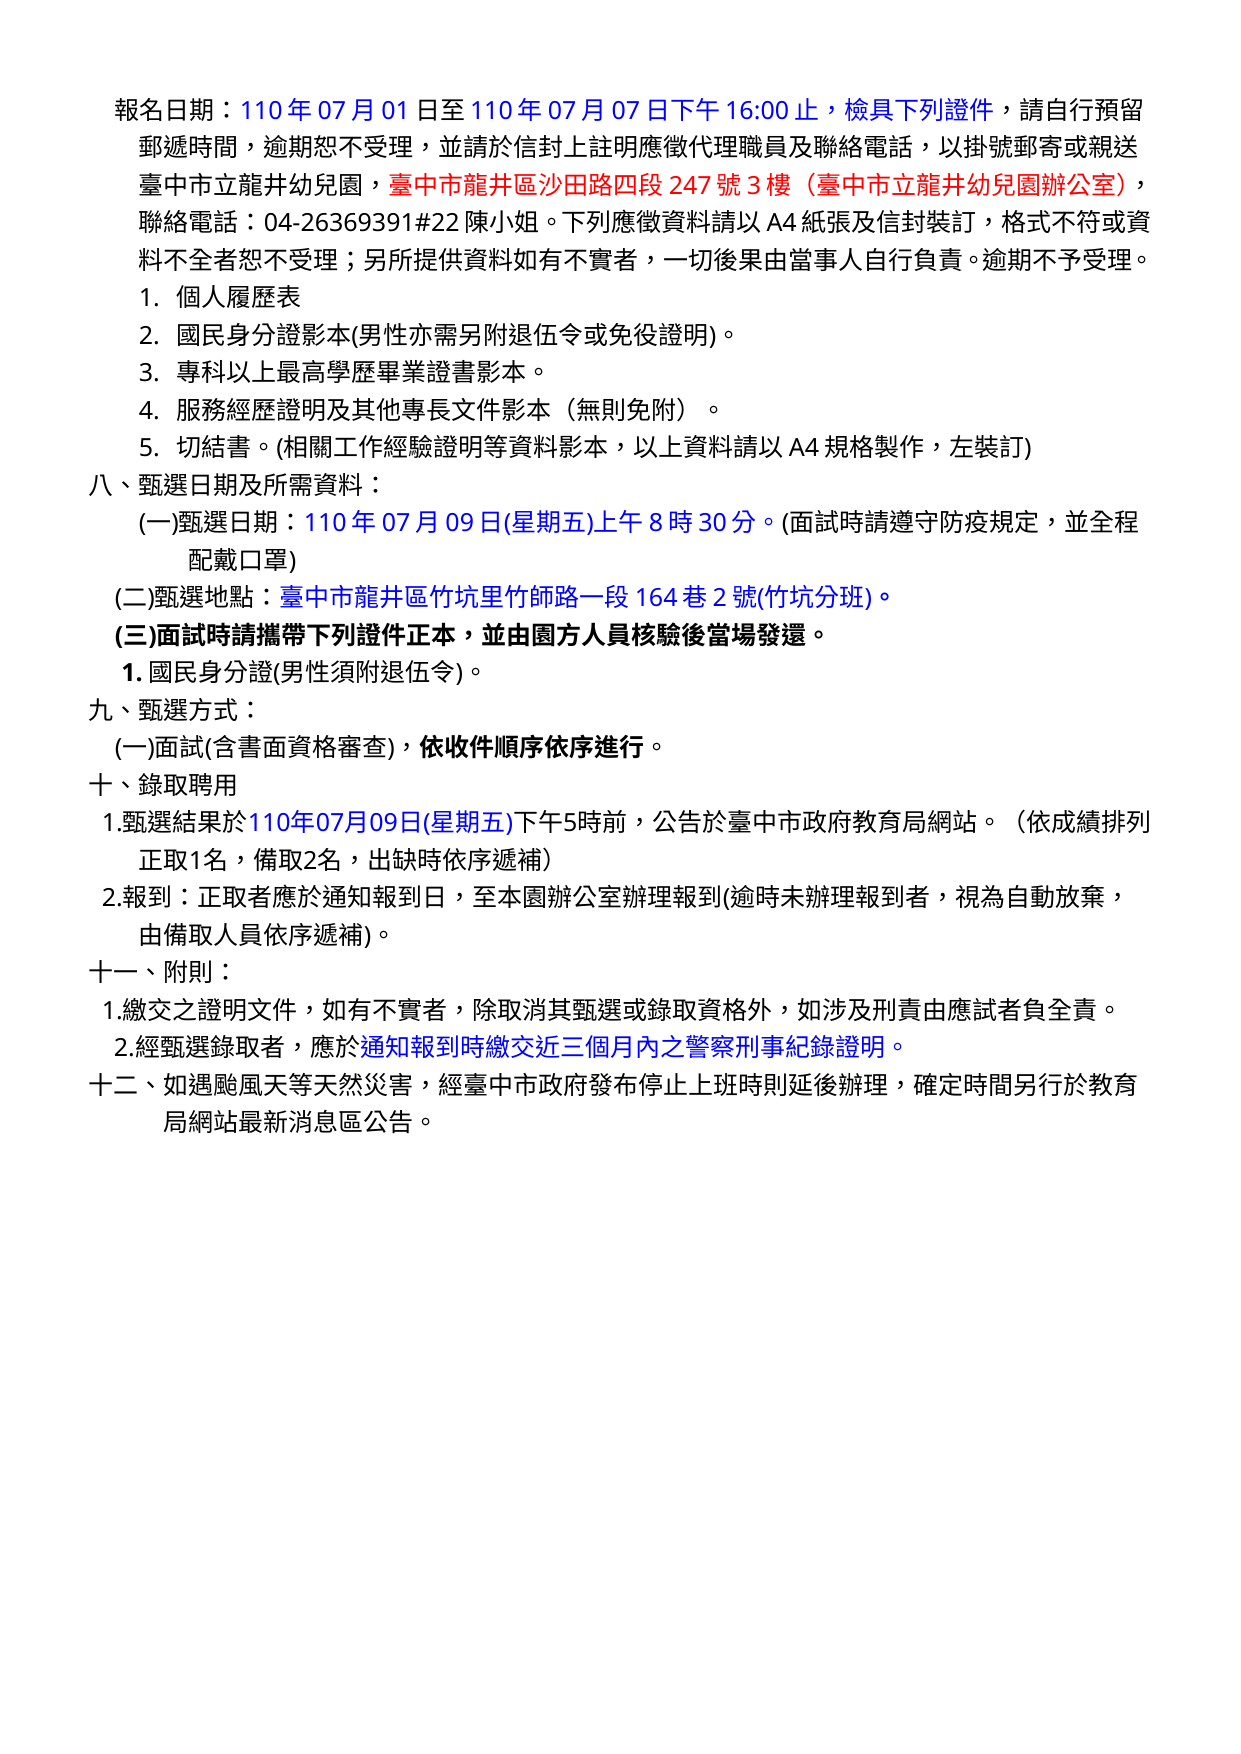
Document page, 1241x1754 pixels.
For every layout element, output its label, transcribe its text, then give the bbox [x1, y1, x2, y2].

text (三)面試時請攜帶下列證件正本，並由園方人員核驗後當場發還。 [89, 614, 1152, 652]
text (一)面試(含書面資格審查)，依收件順序依序進行。 [89, 727, 1152, 764]
text 1.甄選結果於110年07月09日(星期五)下午5時前，公告於臺中市政府教育局網站。（依成績排列正取1名，備取2名，出缺時依序遞補） [89, 802, 1152, 877]
text (一)甄選日期：110年07月09日(星期五)上午8時30分。(面試時請遵守防疫規定，並全程配戴口罩) [139, 502, 1152, 577]
list 服務經歷證明及其他專長文件影本（無則免附）。 [139, 389, 1152, 427]
text 十一、附則： [89, 952, 1152, 989]
text 報名日期：110年07月01日至110年07月07日下午16:00止，檢具下列證件，請自行預留郵遞時間，逾期恕不受理，並請於信封上註明應徵代理職員及聯絡電話，以掛號郵寄或親送臺中市立龍井幼兒園，臺中市龍井區沙田路四段247號3樓（臺中市立龍井幼兒園辦公室），聯絡電話：04-26369391#22陳小姐。下列應徵資料請以A4紙張及信封裝訂，格式不符或資料不全者恕不受理；另所提供資料如有不實者，一切後果由當事人自行負責。逾期不予受理。 [89, 89, 1152, 277]
text 九、甄選方式： [89, 689, 1152, 727]
text 2.經甄選錄取者，應於通知報到時繳交近三個月內之警察刑事紀錄證明。 [89, 1027, 1152, 1064]
text (二)甄選地點：臺中市龍井區竹坑里竹師路一段164巷2號(竹坑分班)。 [89, 577, 1152, 614]
list 個人履歷表 [139, 277, 1152, 314]
text 1. 國民身分證(男性須附退伍令)。 [89, 652, 1152, 689]
text 1.繳交之證明文件，如有不實者，除取消其甄選或錄取資格外，如涉及刑責由應試者負全責。 [89, 989, 1152, 1027]
text 十二、如遇颱風天等天然災害，經臺中市政府發布停止上班時則延後辦理，確定時間另行於教育局網站最新消息區公告。 [89, 1064, 1152, 1139]
text 2.報到：正取者應於通知報到日，至本園辦公室辦理報到(逾時未辦理報到者，視為自動放棄，由備取人員依序遞補)。 [89, 877, 1152, 952]
list 專科以上最高學歷畢業證書影本。 [139, 352, 1152, 389]
list 國民身分證影本(男性亦需另附退伍令或免役證明)。 [139, 314, 1152, 352]
text 八、甄選日期及所需資料： [89, 464, 1152, 502]
text 十、錄取聘用 [89, 764, 1152, 802]
list 切結書。(相關工作經驗證明等資料影本，以上資料請以A4規格製作，左裝訂) [139, 427, 1152, 464]
